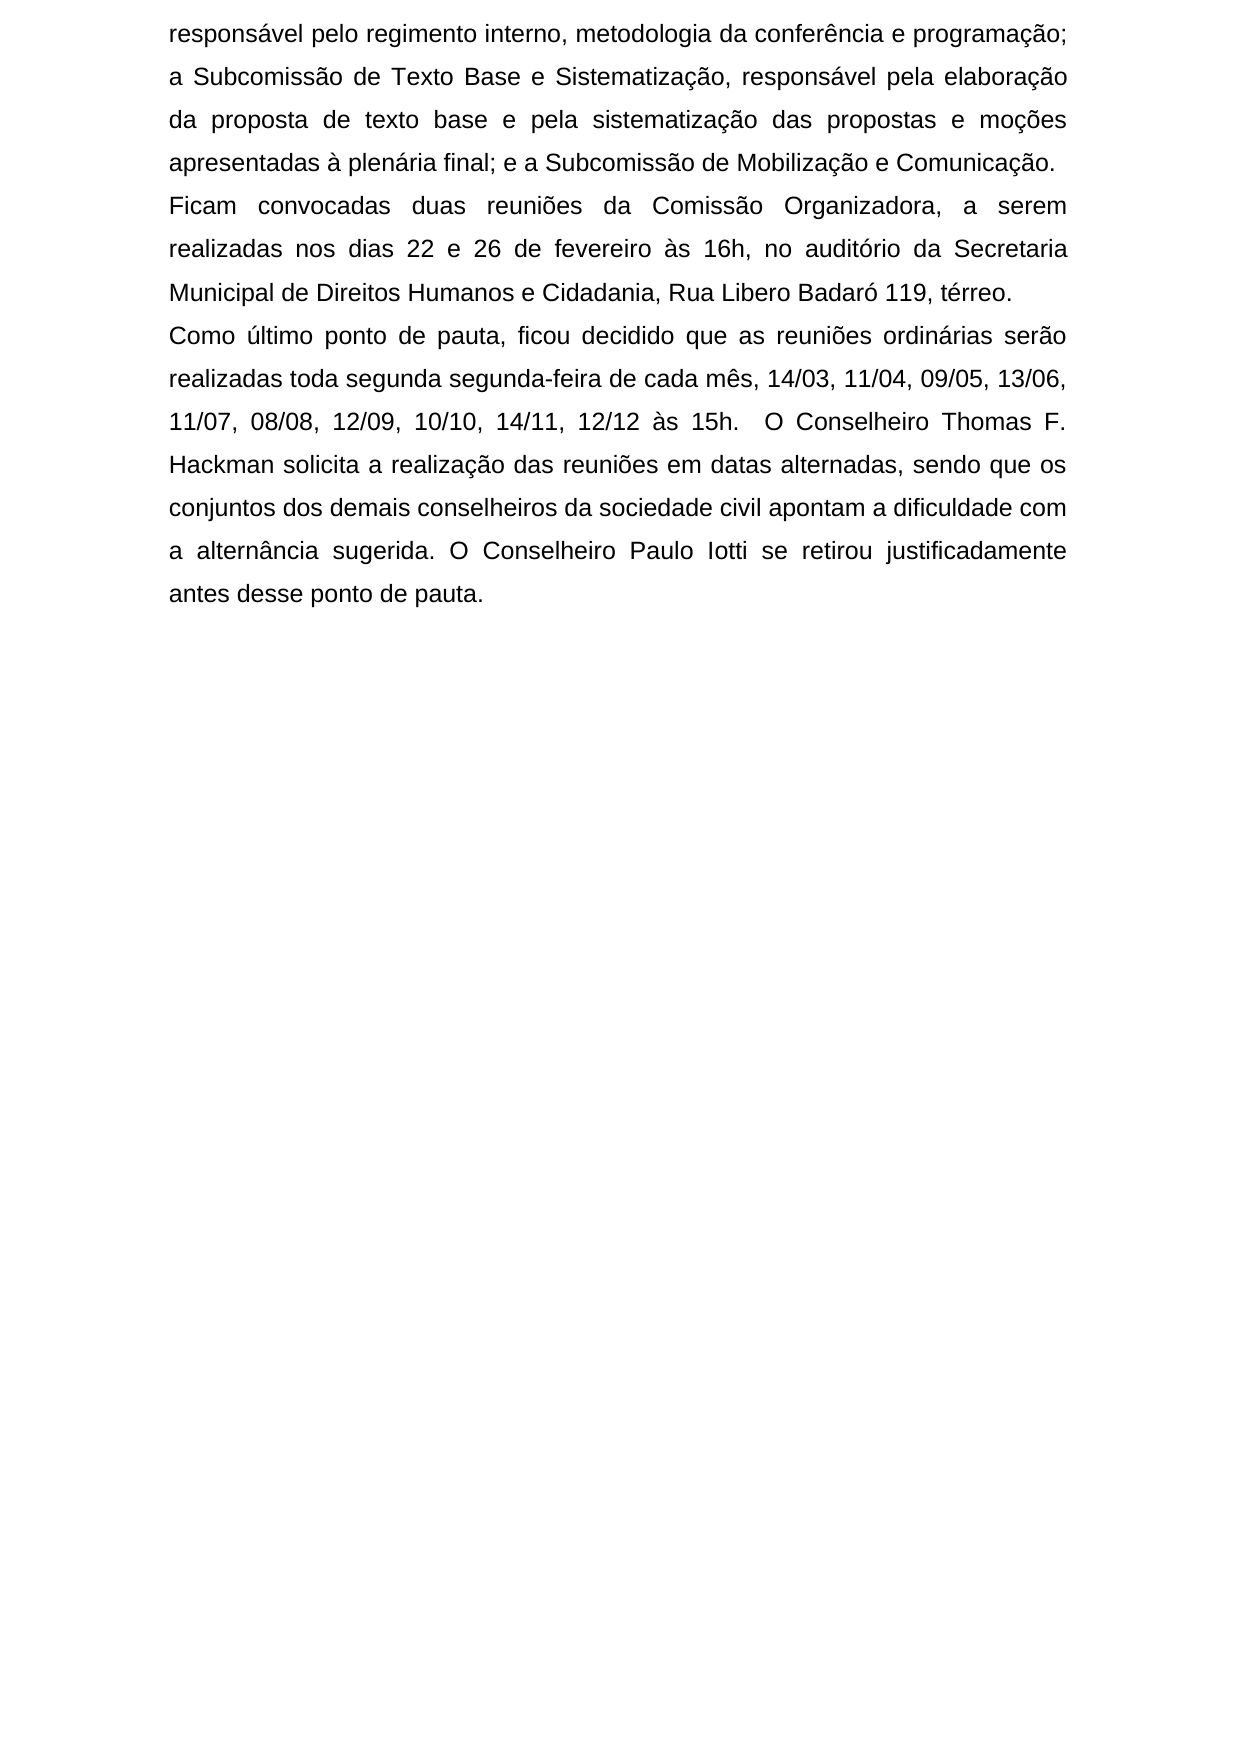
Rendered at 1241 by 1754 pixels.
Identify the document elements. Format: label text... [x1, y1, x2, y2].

text responsável pelo regimento interno, metodologia da conferência e programação; a Subcomissão de Texto Base e Sistematização, responsável pela elaboração da proposta de texto base e pela sistematização das propostas e moções apresentadas à plenária final; e a Subcomissão de Mobilização e Comunicação. [169, 19, 1069, 177]
text Ficam convocadas duas reuniões da Comissão Organizadora, a serem realizadas nos dias 22 e 26 de fevereiro às 16h, no auditório da Secretaria Municipal de Direitos Humanos e Cidadania, Rua Libero Badaró 119, térreo. [169, 191, 1069, 306]
text Como último ponto de pauta, ficou decidido que as reuniões ordinárias serão realizadas toda segunda segunda-feira de cada mês, 14/03, 11/04, 09/05, 13/06, 11/07, 08/08, 12/09, 10/10, 14/11, 12/12 às 15h. O Conselheiro Thomas F. Hackman solicita a realização das reuniões em datas alternadas, sendo que os conjuntos dos demais conselheiros da sociedade civil apontam a dificuldade com a alternância sugerida. O Conselheiro Paulo Iotti se retirou justificadamente antes desse ponto de pauta. [169, 321, 1069, 608]
